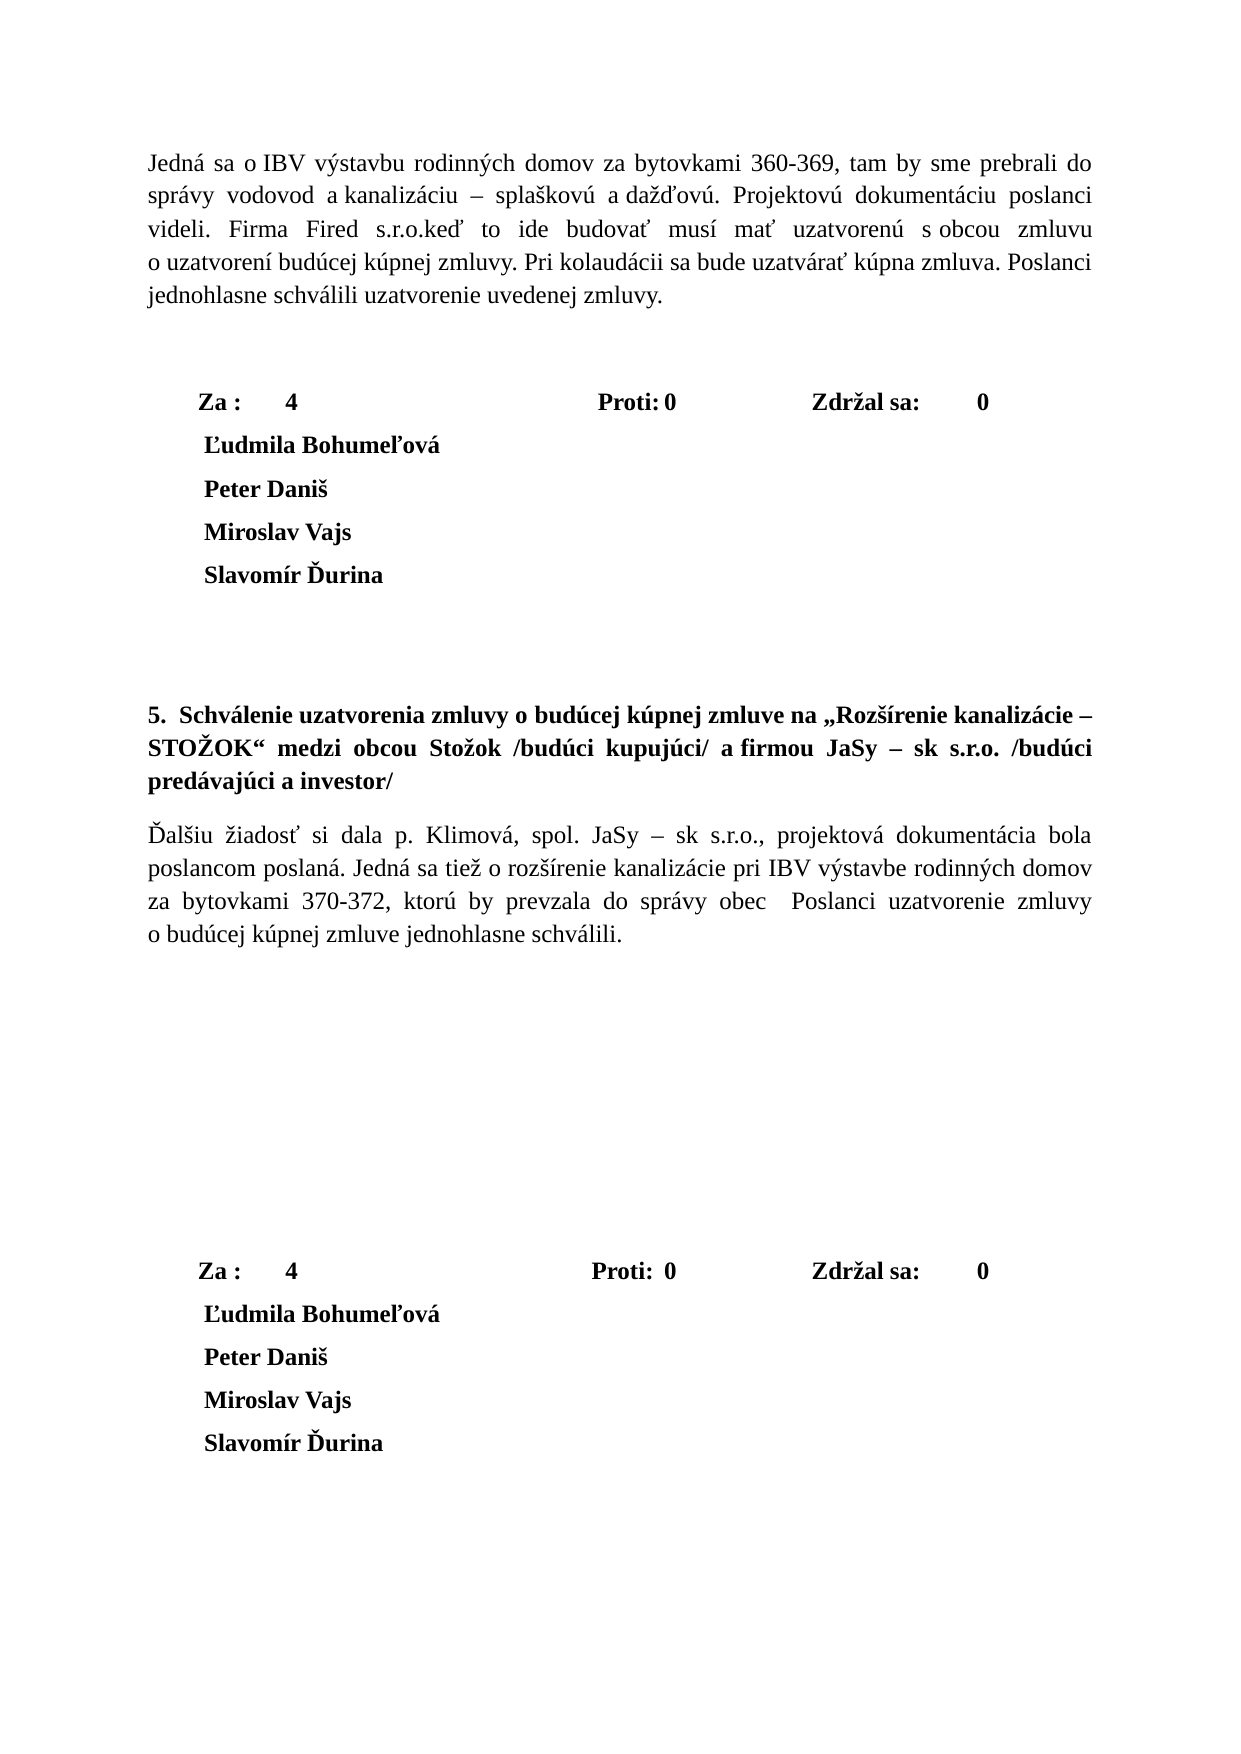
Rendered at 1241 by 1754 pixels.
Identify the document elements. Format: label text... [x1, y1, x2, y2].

text 5. Schválenie uzatvorenia zmluvy o budúcej kúpnej zmluve na „Rozšírenie kanalizácie – STOŽOK“ medzi obcou Stožok /budúci kupujúci/ a firmou JaSy – sk s.r.o. /budúci predávajúci a investor/ [148, 700, 1093, 795]
text Peter Daniš [148, 474, 1093, 502]
text Slavomír Ďurina [148, 1428, 1093, 1457]
text Slavomír Ďurina [148, 560, 1093, 589]
text Ľudmila Bohumeľová [148, 1299, 1093, 1328]
text Za : 4 Proti: 0 Zdržal sa: 0 [148, 1256, 1093, 1284]
text Miroslav Vajs [148, 1385, 1093, 1414]
text Jedná sa o IBV výstavbu rodinných domov za bytovkami 360-369, tam by sme prebrali do správy vodovod a kanalizáciu – splaškovú a dažďovú. Projektovú dokumentáciu poslanci videli. Firma Fired s.r.o.keď to ide budovať musí mať uzatvorenú s obcou zmluvu o uzatvorení budúcej kúpnej zmluvy. Pri kolaudácii sa bude uzatvárať kúpna zmluva. Poslanci jednohlasne schválili uzatvorenie uvedenej zmluvy. [148, 148, 1093, 308]
text Peter Daniš [148, 1342, 1093, 1371]
text Ďalšiu žiadosť si dala p. Klimová, spol. JaSy – sk s.r.o., projektová dokumentácia bola poslancom poslaná. Jedná sa tiež o rozšírenie kanalizácie pri IBV výstavbe rodinných domov za bytovkami 370-372, ktorú by prevzala do správy obec Poslanci uzatvorenie zmluvy o budúcej kúpnej zmluve jednohlasne schválili. [148, 820, 1093, 948]
text Za : 4 Proti: 0 Zdržal sa: 0 [148, 387, 1093, 416]
text Ľudmila Bohumeľová [148, 431, 1093, 459]
text Miroslav Vajs [148, 517, 1093, 546]
